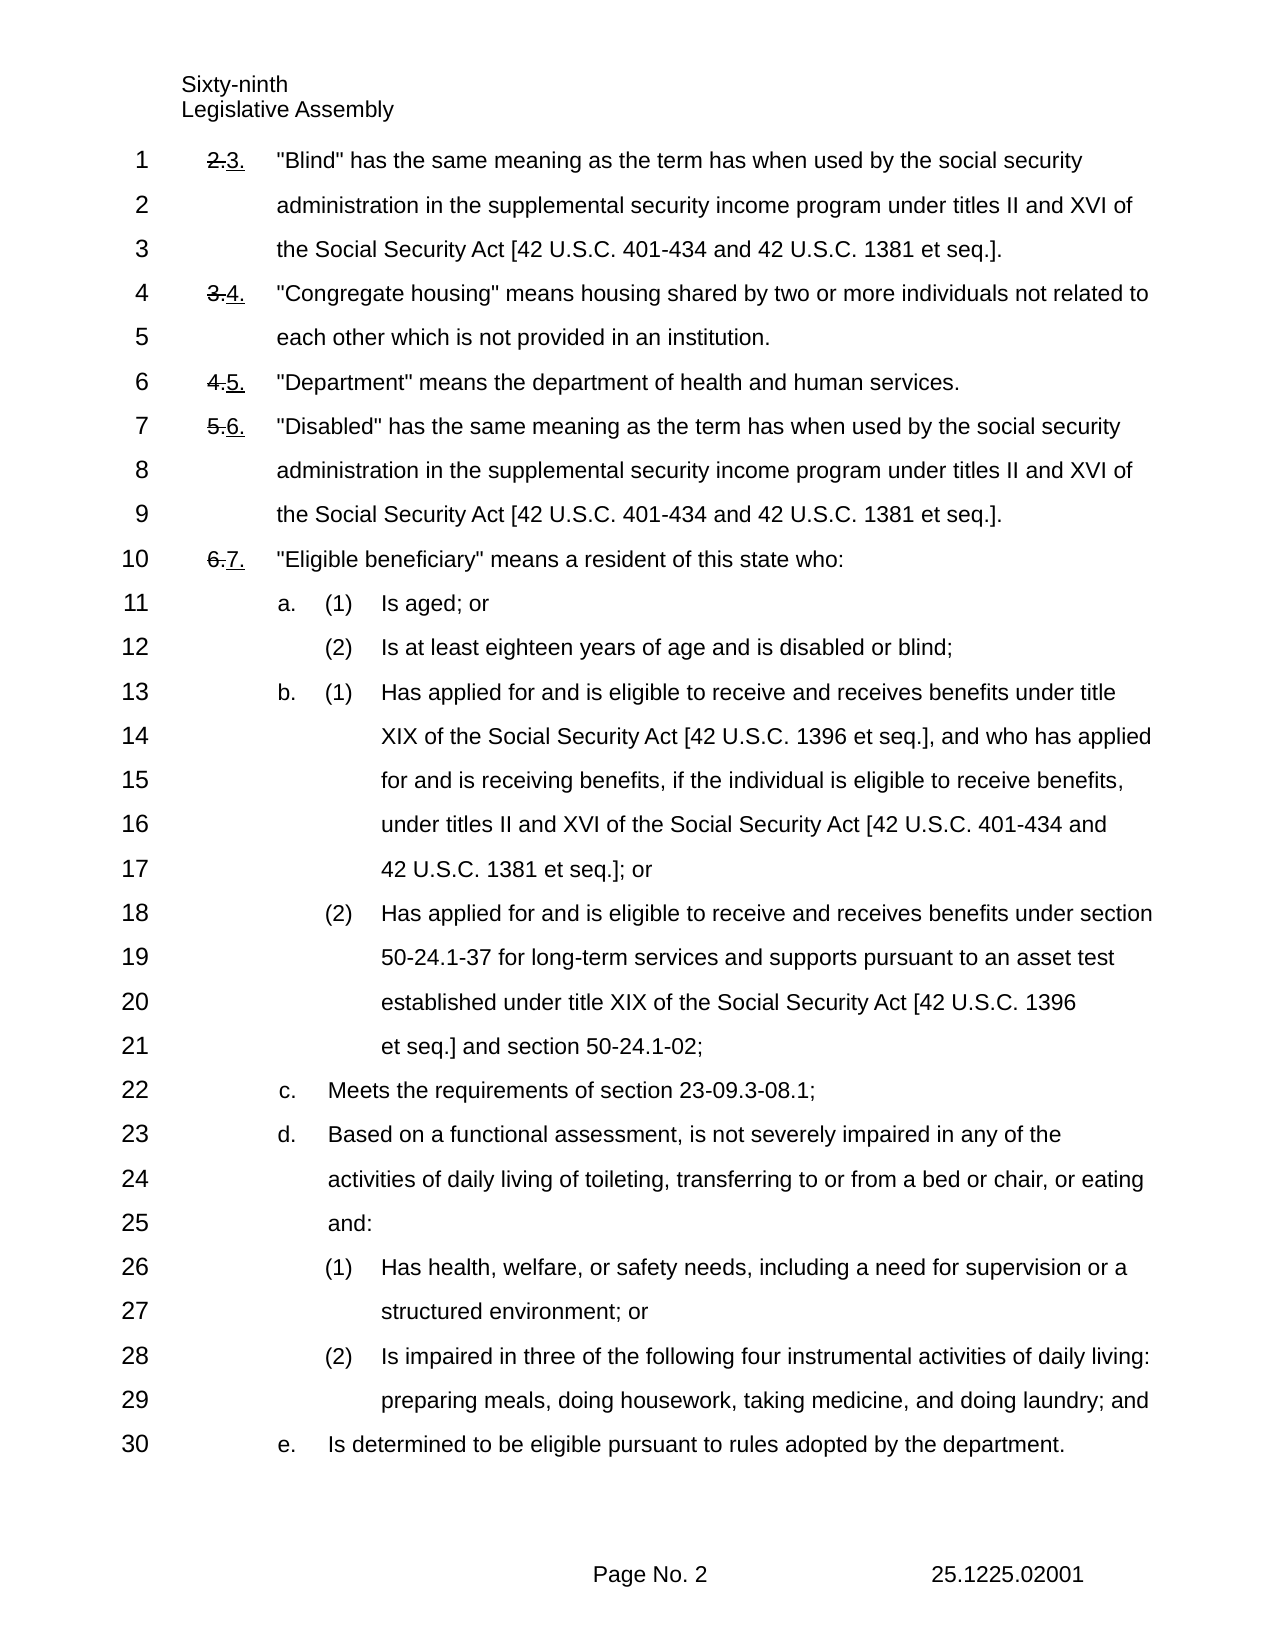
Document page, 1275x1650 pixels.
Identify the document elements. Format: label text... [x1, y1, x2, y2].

text 5.6. "Disabled" has the same meaning as the term has when used by the social security administration in the supplemental security income program under titles II and XVI of the Social Security Act [42 U.S.C. 401‑434 and 42 U.S.C. 1381 et seq.]. [181, 399, 1154, 532]
text b. (1) Has applied for and is eligible to receive and receives benefits under title XIX of the Social Security Act [42 U.S.C. 1396 et seq.], and who has applied for and is receiving benefits, if the individual is eligible to receive benefits, under titles II and XVI of the Social Security Act [42 U.S.C. 401‑434 and 42 U.S.C. 1381 et seq.]; or [181, 664, 1154, 886]
text (2) Has applied for and is eligible to receive and receives benefits under section 50‑24.1‑37 for long‑term services and supports pursuant to an asset test established under title XIX of the Social Security Act [42 U.S.C. 1396 et seq.] and section 50‑24.1‑02; [181, 886, 1154, 1063]
text (1) Has health, welfare, or safety needs, including a need for supervision or a structured environment; or [181, 1240, 1154, 1329]
text d. Based on a functional assessment, is not severely impaired in any of the activities of daily living of toileting, transferring to or from a bed or chair, or eating and: [181, 1107, 1154, 1240]
text 4.5. "Department" means the department of health and human services. [181, 355, 1154, 399]
text (2) Is at least eighteen years of age and is disabled or blind; [181, 620, 1154, 664]
text a. (1) Is aged; or [181, 576, 1154, 620]
text c. Meets the requirements of section 23‑09.3‑08.1; [181, 1063, 1154, 1107]
text 2.3. "Blind" has the same meaning as the term has when used by the social security administration in the supplemental security income program under titles II and XVI of the Social Security Act [42 U.S.C. 401‑434 and 42 U.S.C. 1381 et seq.]. [181, 133, 1154, 266]
text e. Is determined to be eligible pursuant to rules adopted by the department. [181, 1417, 1154, 1461]
text 6.7. "Eligible beneficiary" means a resident of this state who: [181, 532, 1154, 576]
text (2) Is impaired in three of the following four instrumental activities of daily living: preparing meals, doing housework, taking medicine, and doing laundry; and [181, 1329, 1154, 1417]
text 3.4. "Congregate housing" means housing shared by two or more individuals not related to each other which is not provided in an institution. [181, 266, 1154, 355]
